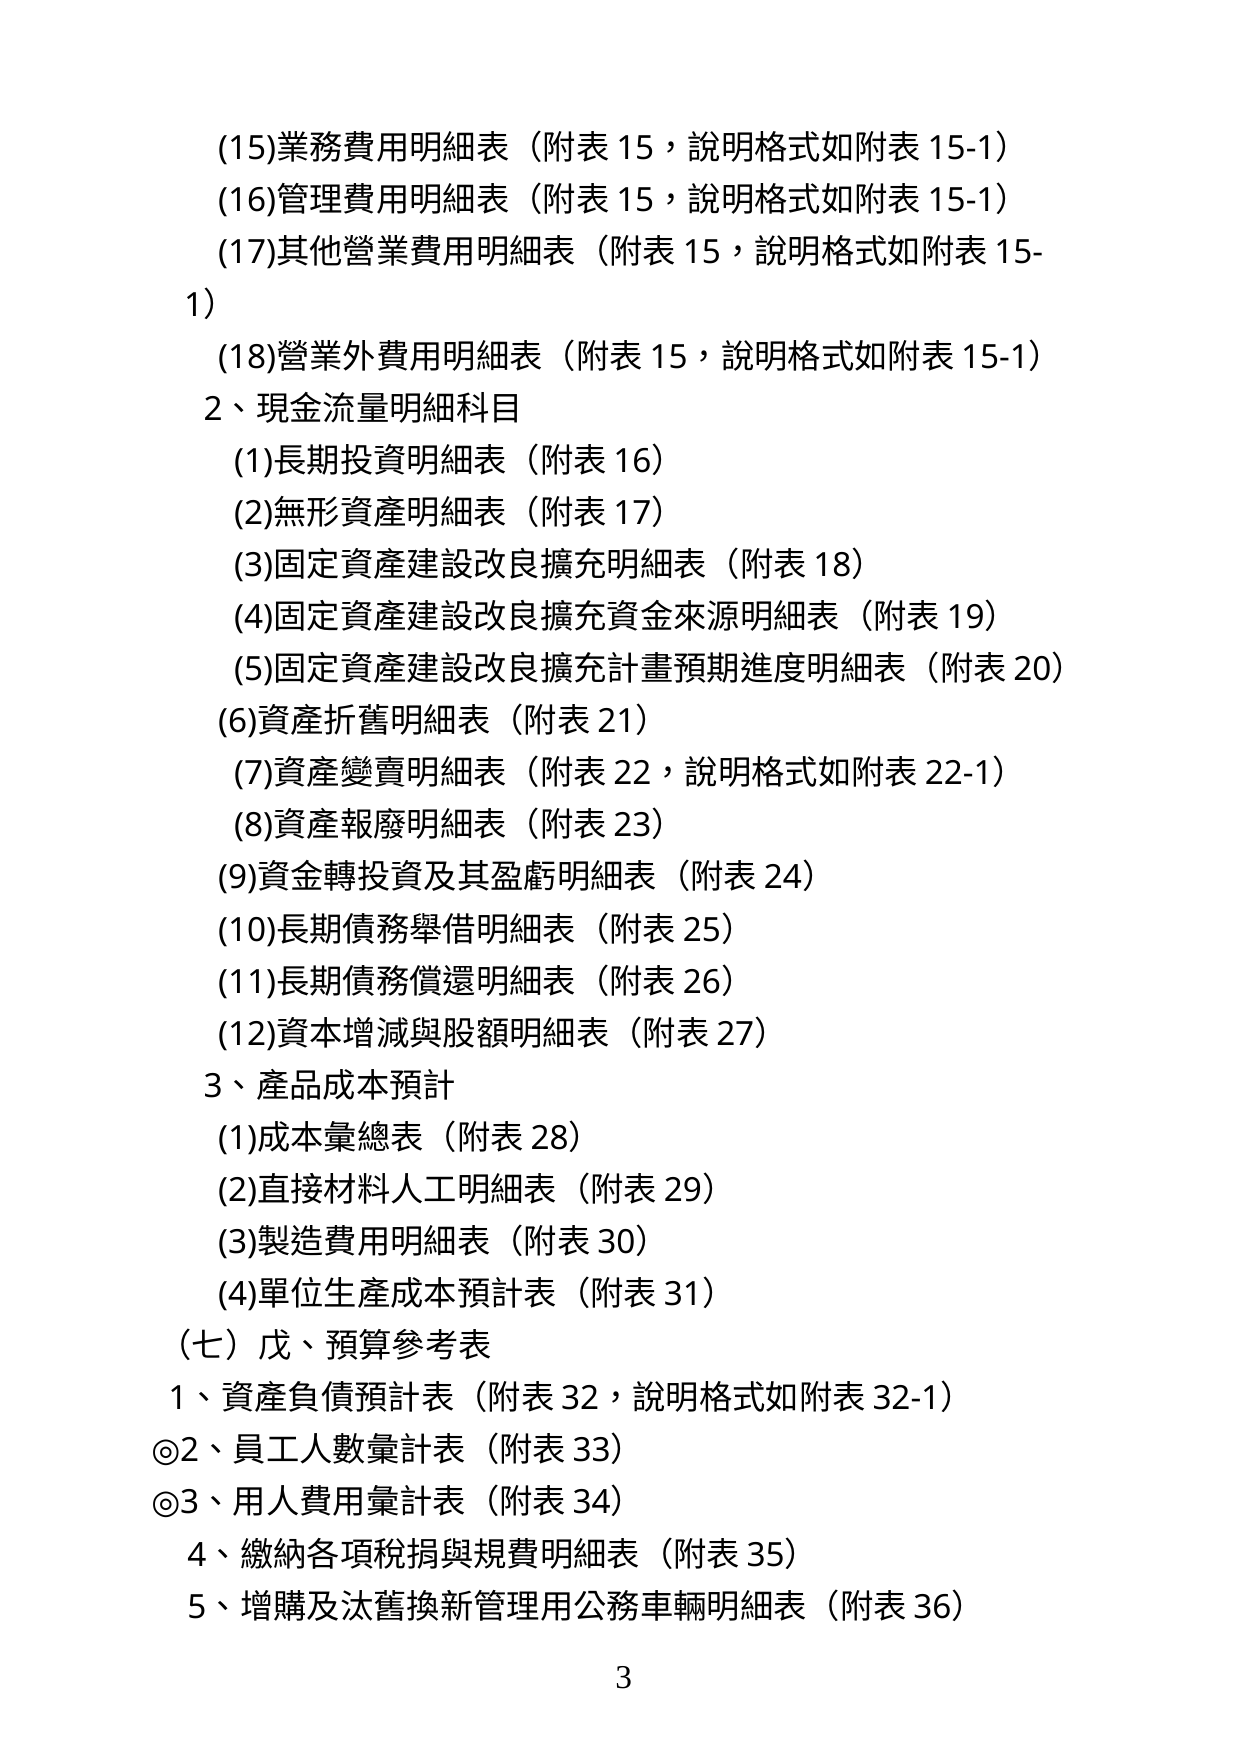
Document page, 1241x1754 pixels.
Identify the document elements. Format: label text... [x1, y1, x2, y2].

text (3)固定資產建設改良擴充明細表（附表18） [184, 535, 1092, 587]
text (1)成本彙總表（附表28） [184, 1108, 1092, 1160]
text (4)固定資產建設改良擴充資金來源明細表（附表19） [184, 587, 1092, 639]
text (7)資產變賣明細表（附表22，說明格式如附表22-1） [184, 743, 1092, 795]
text 1、資產負債預計表（附表32，說明格式如附表32-1） [125, 1368, 1092, 1420]
text 4、繳納各項稅捐與規費明細表（附表35） [125, 1524, 1092, 1576]
text (8)資產報廢明細表（附表23） [184, 795, 1092, 847]
text (12)資本增減與股額明細表（附表27） [184, 1003, 1092, 1056]
text 2、現金流量明細科目 [125, 378, 1092, 431]
text (18)營業外費用明細表（附表15，說明格式如附表15-1） [184, 326, 1092, 378]
text (15)業務費用明細表（附表15，說明格式如附表15-1） [184, 118, 1092, 170]
text (3)製造費用明細表（附表30） [184, 1212, 1092, 1264]
text (11)長期債務償還明細表（附表26） [184, 951, 1092, 1003]
text (2)無形資產明細表（附表17） [184, 483, 1092, 535]
text （七）戊、預算參考表 [125, 1316, 1122, 1368]
text 5、增購及汰舊換新管理用公務車輛明細表（附表36） [125, 1576, 1092, 1628]
text (10)長期債務舉借明細表（附表25） [184, 899, 1092, 951]
text ◎3、用人費用彙計表（附表34） [125, 1472, 1092, 1524]
text (2)直接材料人工明細表（附表29） [184, 1160, 1092, 1212]
text (6)資產折舊明細表（附表21） [184, 691, 1092, 743]
text (9)資金轉投資及其盈虧明細表（附表24） [184, 847, 1092, 899]
text (5)固定資產建設改良擴充計畫預期進度明細表（附表20） [184, 639, 1092, 691]
text (1)長期投資明細表（附表16） [184, 431, 1092, 483]
text ◎2、員工人數彙計表（附表33） [125, 1420, 1092, 1472]
text (16)管理費用明細表（附表15，說明格式如附表15-1） [184, 170, 1092, 222]
text (17)其他營業費用明細表（附表15，說明格式如附表15-1） [184, 222, 1092, 326]
text 3、產品成本預計 [125, 1056, 1092, 1108]
text (4)單位生產成本預計表（附表31） [184, 1264, 1092, 1316]
